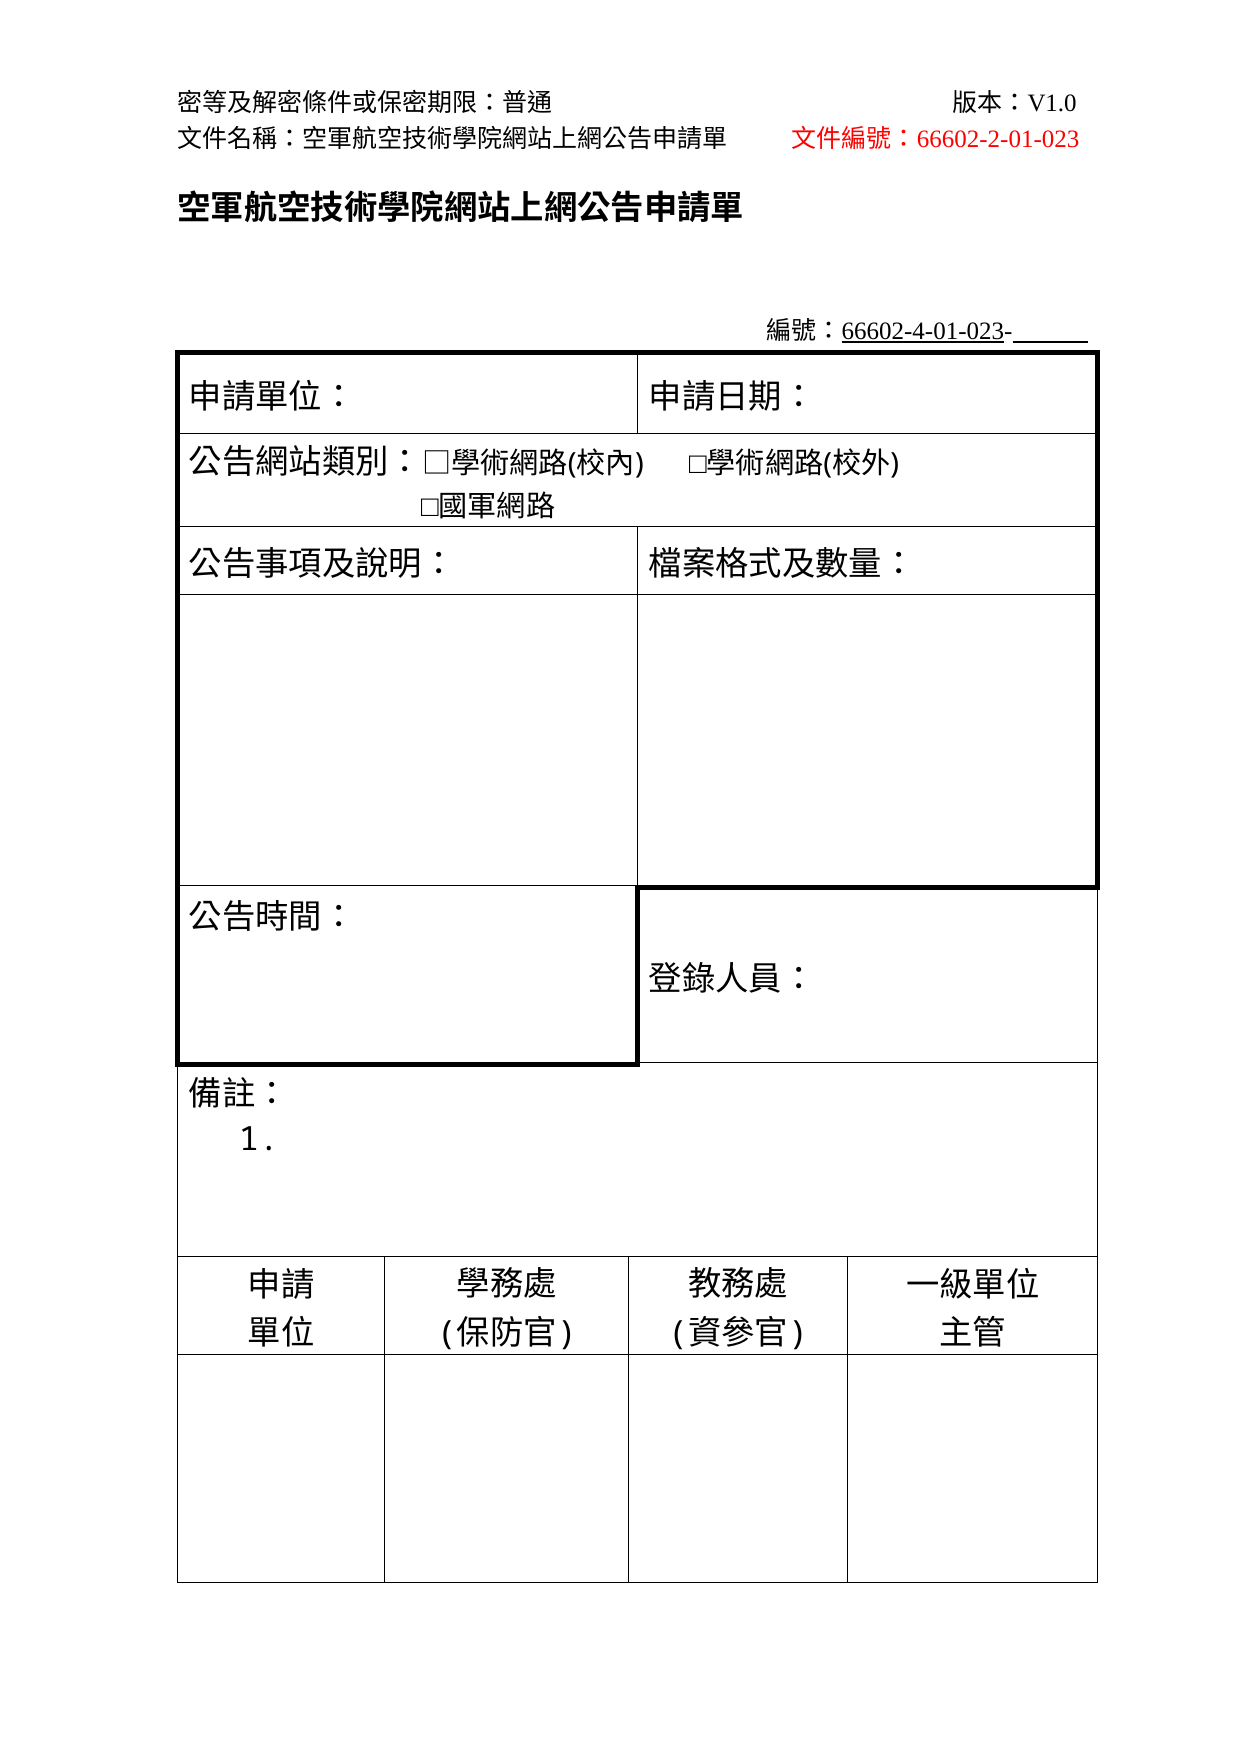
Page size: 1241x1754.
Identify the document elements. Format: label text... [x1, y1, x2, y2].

table_cell [178, 1355, 384, 1582]
table_cell [638, 595, 1095, 885]
table_cell 公告事項及說明： [180, 527, 637, 594]
text 空軍航空技術學院網站上網公告申請單 [177, 163, 1092, 226]
table_cell 檔案格式及數量： [638, 527, 1095, 594]
table_cell [180, 595, 637, 885]
table_cell 公告時間： [180, 886, 635, 1062]
text 編號：66602-4-01-023- [177, 287, 1087, 350]
table_cell 教務處 (資參官) [629, 1257, 847, 1354]
table_cell 申請 單位 [178, 1257, 384, 1354]
table_cell 備註： [178, 1063, 1097, 1256]
table_header 申請日期： [638, 355, 1095, 433]
table_cell [629, 1355, 847, 1582]
table_cell 公告網站類別：󠅻□學術網路(校內) □學術網路(校外) □國軍網路 [180, 434, 1095, 526]
table_header 申請單位： [180, 355, 637, 433]
table_cell 學務處 (保防官) [385, 1257, 628, 1354]
table_cell [848, 1355, 1097, 1582]
table_cell [385, 1355, 628, 1582]
table_cell 登錄人員： [640, 890, 1097, 1062]
table_cell 一級單位 主管 [848, 1257, 1097, 1354]
